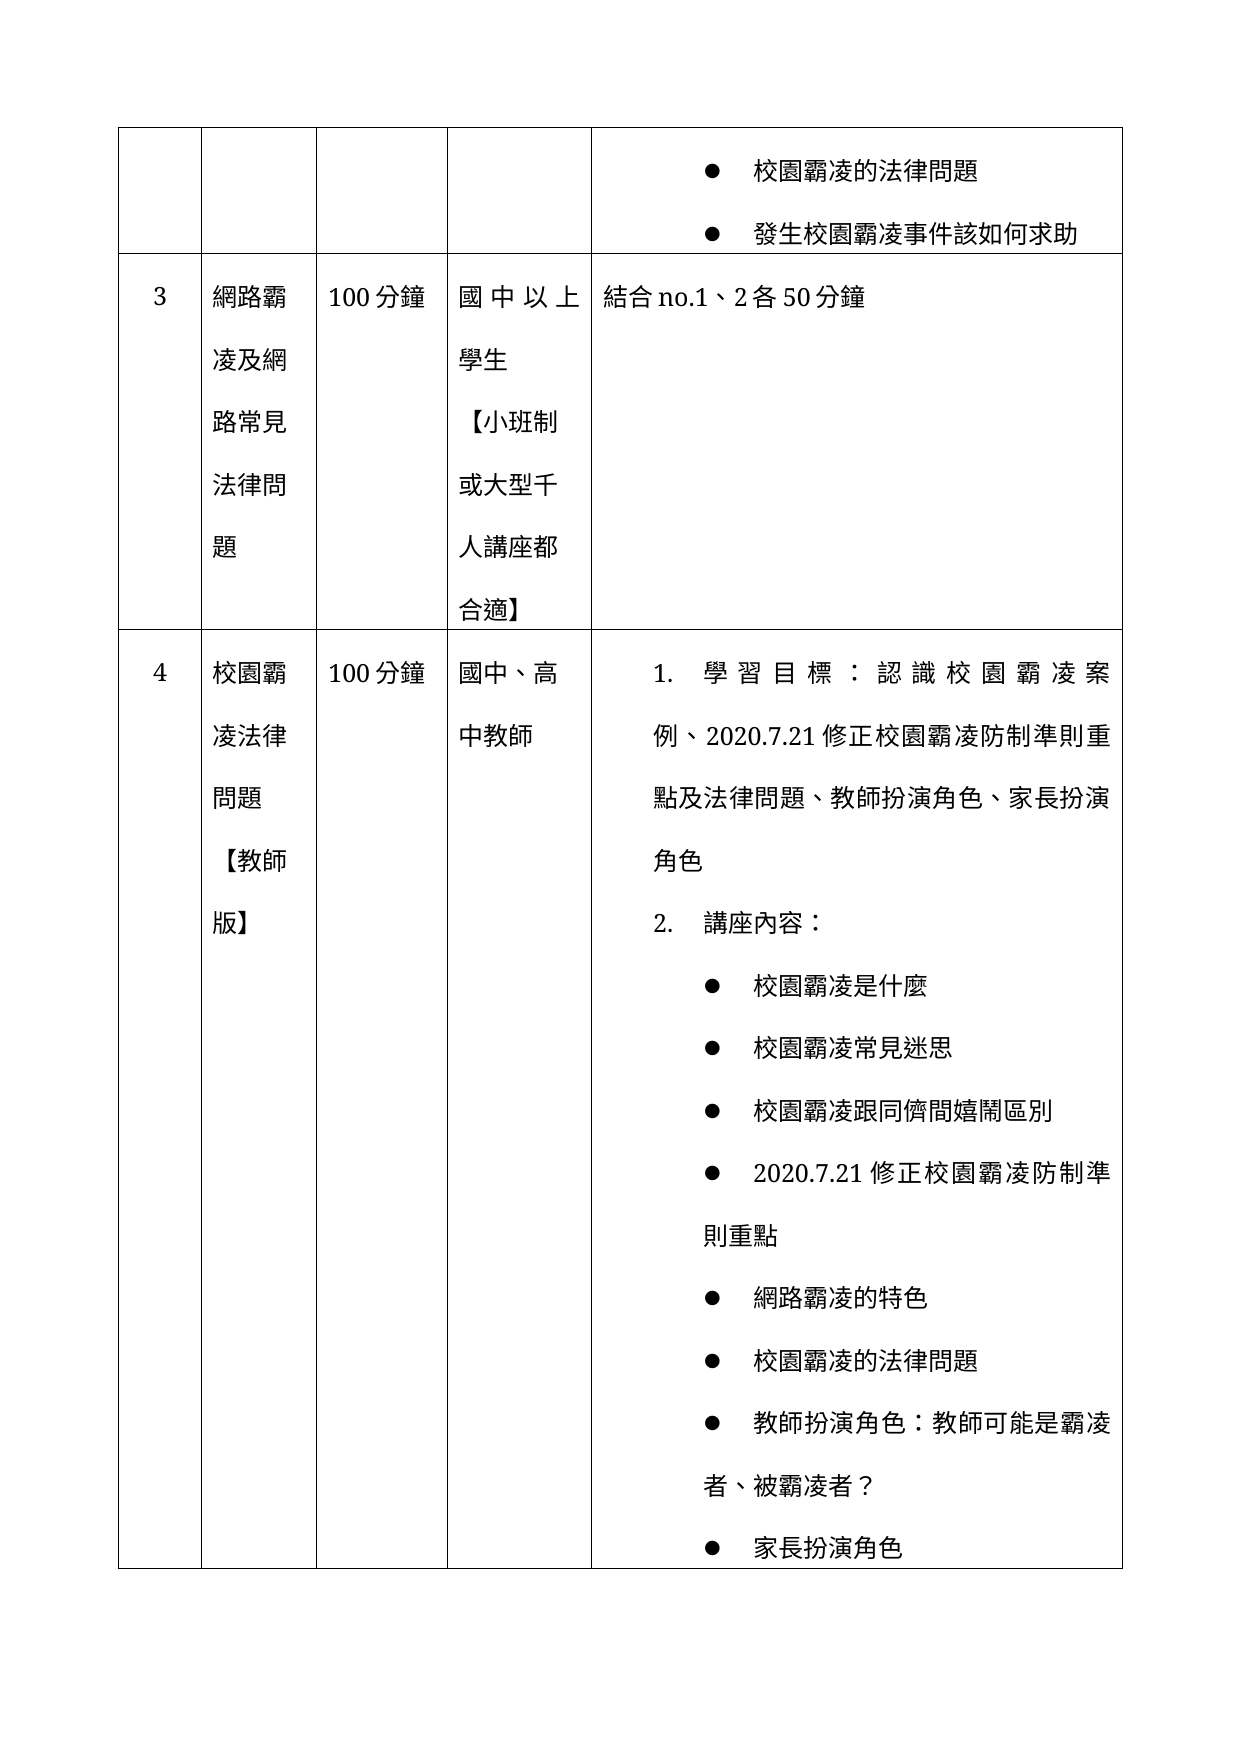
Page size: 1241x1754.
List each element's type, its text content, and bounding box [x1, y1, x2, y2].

table_cell 結合no.1、2各50分鐘 [592, 254, 1122, 629]
table_cell 網路霸凌及網路常見法律問題 [202, 254, 316, 629]
table_cell 學習目標：認識校園霸凌案例、2020.7.21修正校園霸凌防制準則重點及法律問題、教師扮演角色、家長扮演角色 講座內容： 校園霸凌是什麼 校園霸凌常見迷思 校園霸凌跟同儕間嬉鬧區別 2020.7.21修正校園霸凌防制準則重點 網路霸凌的特色 校園霸凌的法律問題 教師扮演角色：教師可能是霸凌者、被霸凌者？ 家長扮演角色 [592, 630, 1122, 1568]
table_cell 學習目標：認識校園霸凌案例、釐清常見迷思、發生校園霸凌事件時求助管道 講座內容： 校園霸凌是什麼 校園霸凌常見迷思 校園霸凌vs.同儕間嬉鬧區別 網路霸凌的特色 校園霸凌的法律問題 發生校園霸凌事件該如何求助 [592, 128, 1122, 253]
table_cell 國中以上學生 【小班制或大型千人講座都合適】 [448, 254, 591, 629]
table_cell [448, 128, 591, 253]
table_cell 校園霸凌法律問題【教師版】 [202, 630, 316, 1568]
table_cell 4 [119, 630, 201, 1568]
table_cell 100分鐘 [317, 630, 447, 1568]
table_cell 100分鐘 [317, 254, 447, 629]
table_cell [202, 128, 316, 253]
table_cell 3 [119, 254, 201, 629]
table_cell [317, 128, 447, 253]
table_cell [119, 128, 201, 253]
table_cell 國中、高中教師 [448, 630, 591, 1568]
